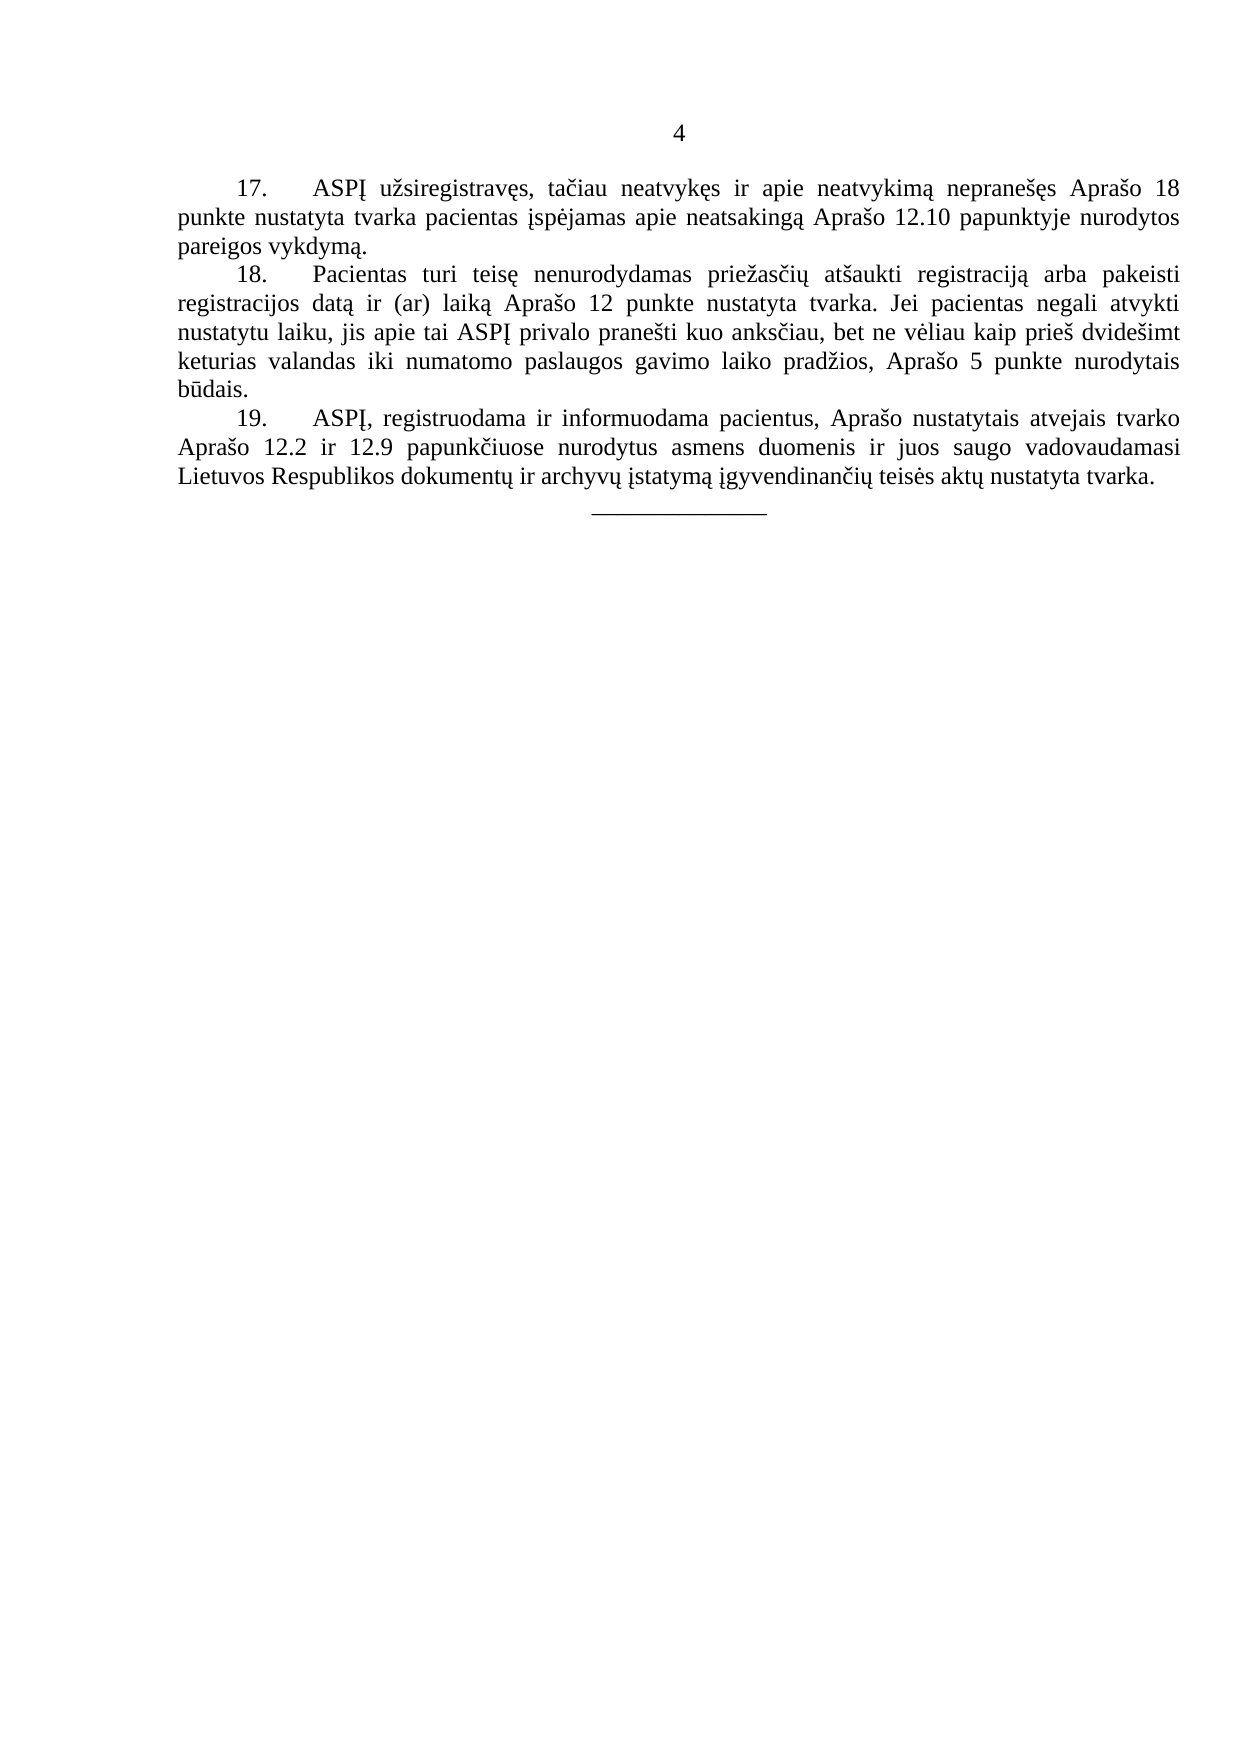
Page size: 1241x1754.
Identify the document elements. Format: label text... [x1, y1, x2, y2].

text 17. ASPĮ užsiregistravęs, tačiau neatvykęs ir apie neatvykimą nepranešęs Aprašo 18 punkte nustatyta tvarka pacientas įspėjamas apie neatsakingą Aprašo 12.10 papunktyje nurodytos pareigos vykdymą. [177, 173, 1181, 259]
text 18. Pacientas turi teisę nenurodydamas priežasčių atšaukti registraciją arba pakeisti registracijos datą ir (ar) laiką Aprašo 12 punkte nustatyta tvarka. Jei pacientas negali atvykti nustatytu laiku, jis apie tai ASPĮ privalo pranešti kuo anksčiau, bet ne vėliau kaip prieš dvidešimt keturias valandas iki numatomo paslaugos gavimo laiko pradžios, Aprašo 5 punkte nurodytais būdais. [177, 259, 1181, 403]
text ______________ [177, 489, 1181, 518]
text 19. ASPĮ, registruodama ir informuodama pacientus, Aprašo nustatytais atvejais tvarko Aprašo 12.2 ir 12.9 papunkčiuose nurodytus asmens duomenis ir juos saugo vadovaudamasi Lietuvos Respublikos dokumentų ir archyvų įstatymą įgyvendinančių teisės aktų nustatyta tvarka. [177, 403, 1181, 489]
